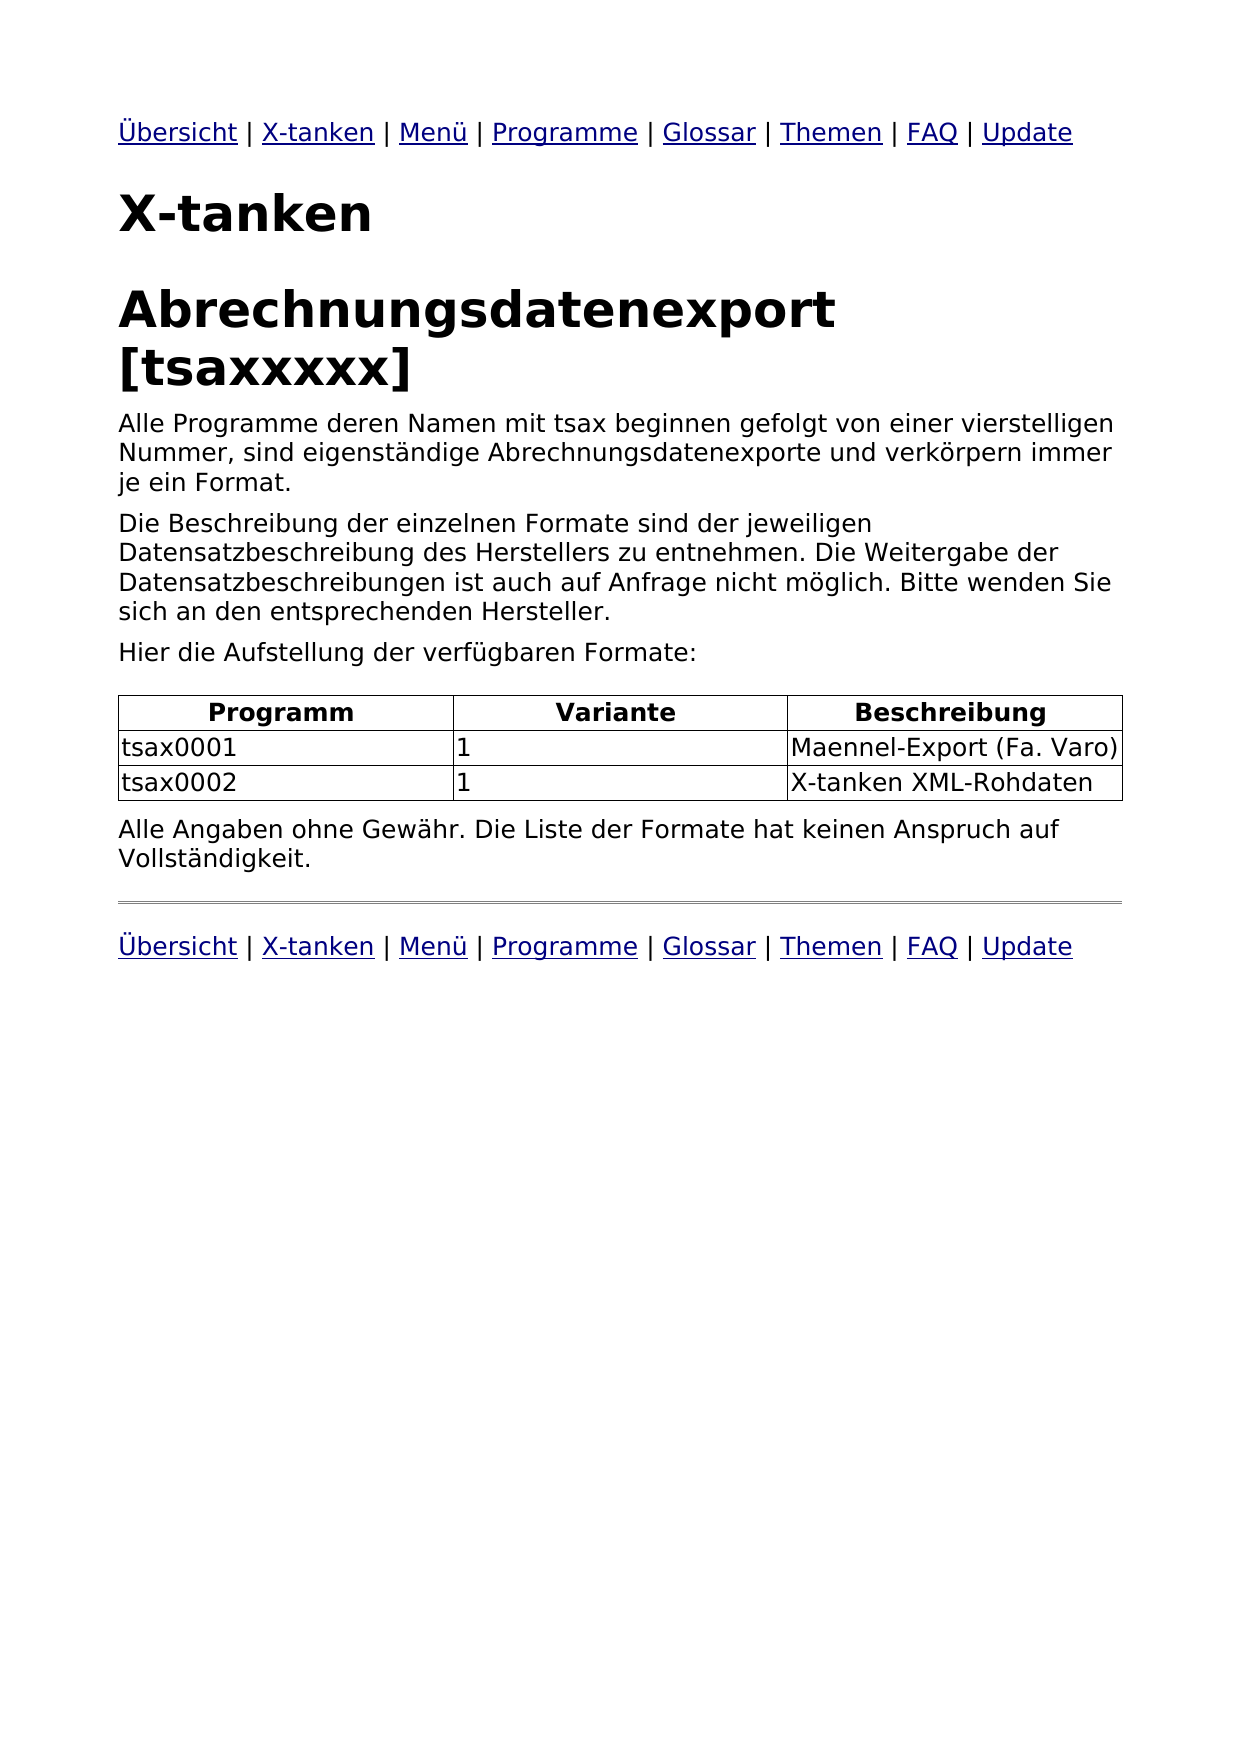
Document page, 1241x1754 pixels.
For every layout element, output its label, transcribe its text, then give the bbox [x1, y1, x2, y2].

table_header Variante [454, 696, 787, 730]
table_cell 1 [454, 766, 787, 800]
text Hier die Aufstellung der verfügbaren Formate: [118, 639, 1122, 668]
table_header Beschreibung [788, 696, 1122, 730]
table_header Programm [119, 696, 453, 730]
table_cell Maennel-Export (Fa. Varo) [788, 731, 1122, 765]
text Alle Angaben ohne Gewähr. Die Liste der Formate hat keinen Anspruch auf Vollständigkeit. [118, 815, 1122, 874]
table_cell 1 [454, 731, 787, 765]
text Die Beschreibung der einzelnen Formate sind der jeweiligen Datensatzbeschreibung des Herstellers zu entnehmen. Die Weitergabe der Datensatzbeschreibungen ist auch auf Anfrage nicht möglich. Bitte wenden Sie sich an den entsprechenden Hersteller. [118, 509, 1122, 626]
table_cell tsax0001 [119, 731, 453, 765]
text Übersicht | X-tanken | Menü | Programme | Glossar | Themen | FAQ | Update [118, 118, 1122, 147]
table_cell tsax0002 [119, 766, 453, 800]
subtitle X-tanken [118, 185, 1122, 243]
text Alle Programme deren Namen mit tsax beginnen gefolgt von einer vierstelligen Nummer, sind eigenständige Abrechnungsdatenexporte und verkörpern immer je ein Format. [118, 409, 1122, 497]
text Übersicht | X-tanken | Menü | Programme | Glossar | Themen | FAQ | Update [118, 932, 1122, 962]
subtitle Abrechnungsdatenexport [tsaxxxxx] [118, 281, 1122, 397]
table_cell X-tanken XML-Rohdaten [788, 766, 1122, 800]
